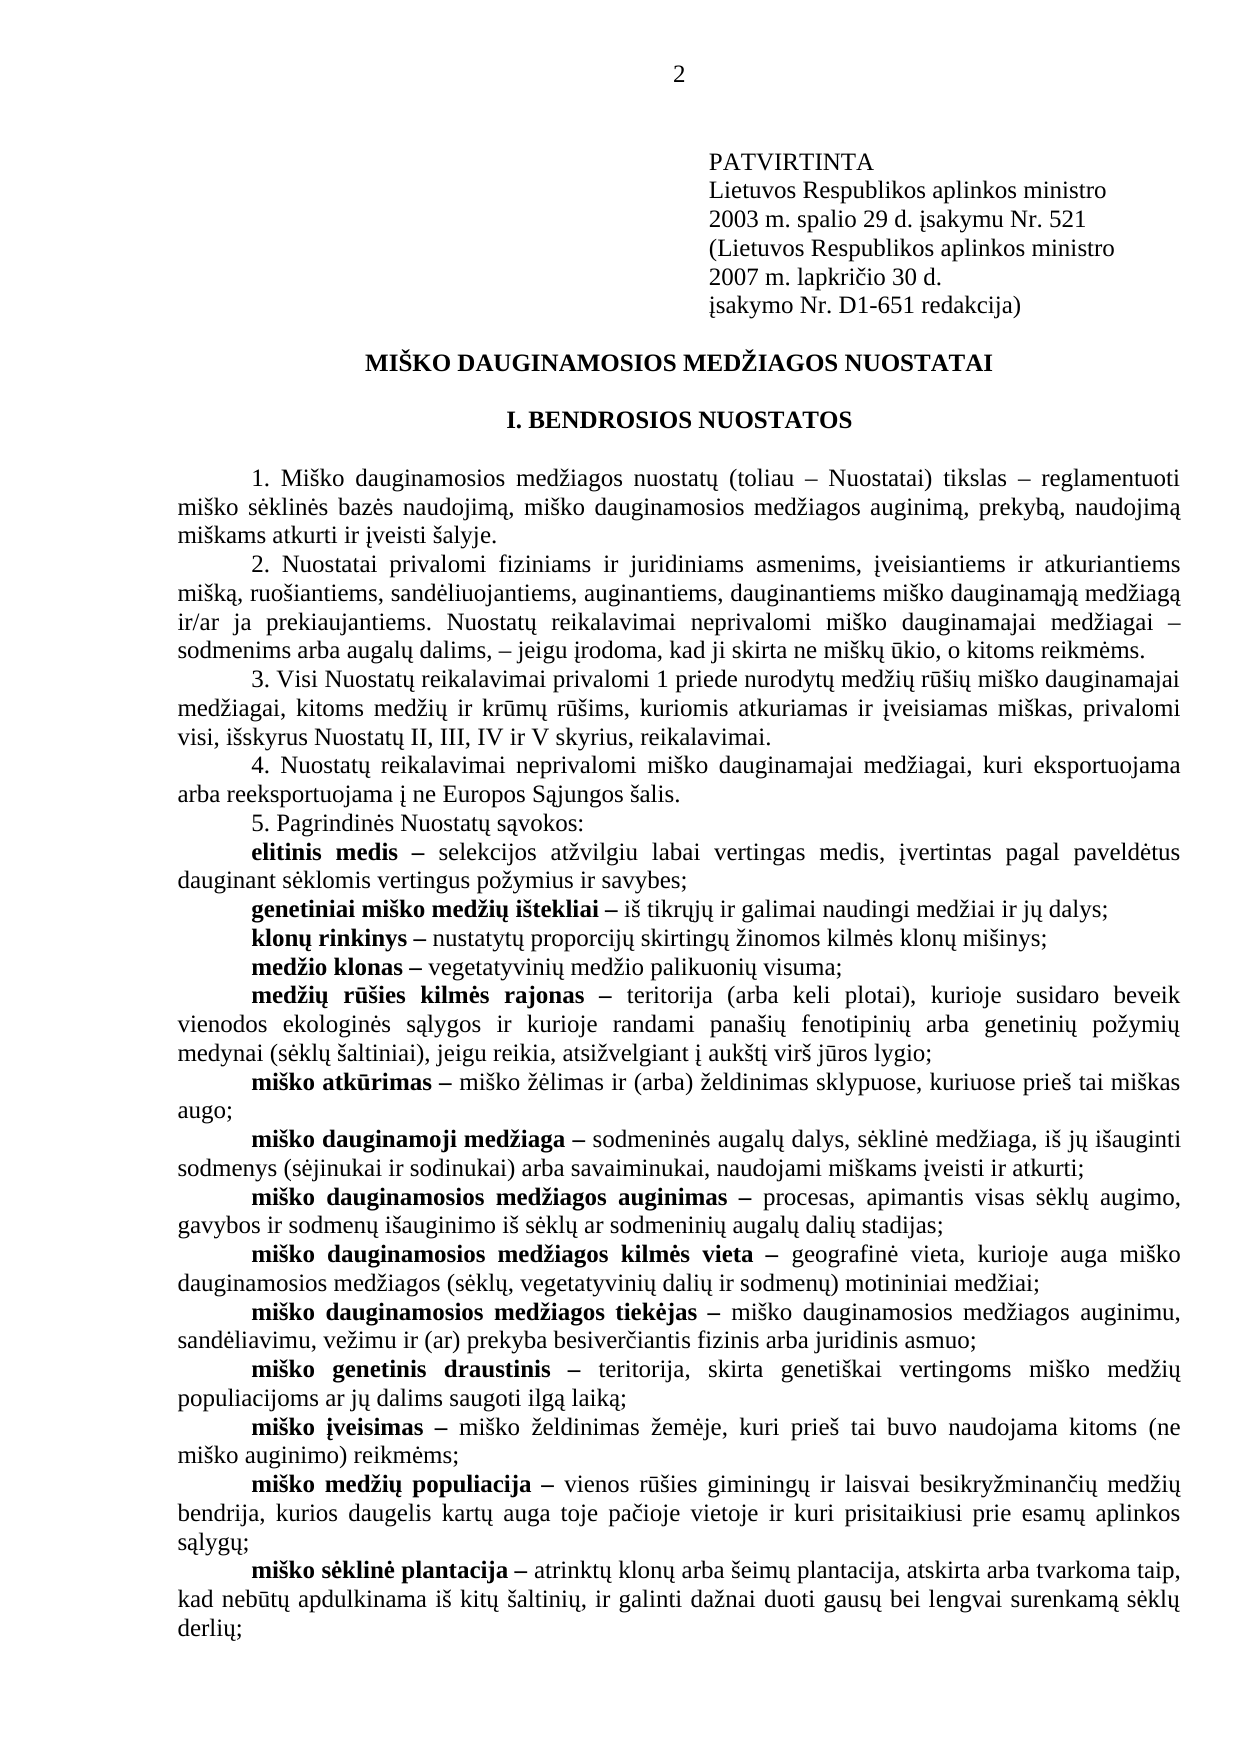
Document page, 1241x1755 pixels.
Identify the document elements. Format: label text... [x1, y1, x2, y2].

text elitinis medis – selekcijos atžvilgiu labai vertingas medis, įvertintas pagal paveldėtus dauginant sėklomis vertingus požymius ir savybes; [177, 837, 1181, 894]
text 5. Pagrindinės Nuostatų sąvokos: [177, 808, 1181, 837]
text miško medžių populiacija – vienos rūšies giminingų ir laisvai besikryžminančių medžių bendrija, kurios daugelis kartų auga toje pačioje vietoje ir kuri prisitaikiusi prie esamų aplinkos sąlygų; [177, 1469, 1181, 1556]
text Lietuvos Respublikos aplinkos ministro [177, 176, 1181, 204]
text genetiniai miško medžių ištekliai – iš tikrųjų ir galimai naudingi medžiai ir jų dalys; [177, 894, 1181, 923]
text klonų rinkinys – nustatytų proporcijų skirtingų žinomos kilmės klonų mišinys; [177, 923, 1181, 952]
text miško atkūrimas – miško žėlimas ir (arba) želdinimas sklypuose, kuriuose prieš tai miškas augo; [177, 1067, 1181, 1124]
text miško dauginamosios medžiagos tiekėjas – miško dauginamosios medžiagos auginimu, sandėliavimu, vežimu ir (ar) prekyba besiverčiantis fizinis arba juridinis asmuo; [177, 1297, 1181, 1354]
text PATVIRTINTA [177, 147, 1181, 176]
text 4. Nuostatų reikalavimai neprivalomi miško dauginamajai medžiagai, kuri eksportuojama arba reeksportuojama į ne Europos Sąjungos šalis. [177, 751, 1181, 808]
text 1. Miško dauginamosios medžiagos nuostatų (toliau – Nuostatai) tikslas – reglamentuoti miško sėklinės bazės naudojimą, miško dauginamosios medžiagos auginimą, prekybą, naudojimą miškams atkurti ir įveisti šalyje. [177, 463, 1181, 549]
text (Lietuvos Respublikos aplinkos ministro [177, 233, 1181, 262]
text miško dauginamoji medžiaga – sodmeninės augalų dalys, sėklinė medžiaga, iš jų išauginti sodmenys (sėjinukai ir sodinukai) arba savaiminukai, naudojami miškams įveisti ir atkurti; [177, 1124, 1181, 1182]
text medžio klonas – vegetatyvinių medžio palikuonių visuma; [177, 952, 1181, 981]
text miško įveisimas – miško želdinimas žemėje, kuri prieš tai buvo naudojama kitoms (ne miško auginimo) reikmėms; [177, 1412, 1181, 1469]
text miško dauginamosios medžiagos kilmės vieta – geografinė vieta, kurioje auga miško dauginamosios medžiagos (sėklų, vegetatyvinių dalių ir sodmenų) motininiai medžiai; [177, 1239, 1181, 1297]
text miško genetinis draustinis – teritorija, skirta genetiškai vertingoms miško medžių populiacijoms ar jų dalims saugoti ilgą laiką; [177, 1354, 1181, 1412]
text 2. Nuostatai privalomi fiziniams ir juridiniams asmenims, įveisiantiems ir atkuriantiems mišką, ruošiantiems, sandėliuojantiems, auginantiems, dauginantiems miško dauginamąją medžiagą ir/ar ja prekiaujantiems. Nuostatų reikalavimai neprivalomi miško dauginamajai medžiagai – sodmenims arba augalų dalims, – jeigu įrodoma, kad ji skirta ne miškų ūkio, o kitoms reikmėms. [177, 549, 1181, 664]
text 2003 m. spalio 29 d. įsakymu Nr. 521 [177, 204, 1181, 233]
text medžių rūšies kilmės rajonas – teritorija (arba keli plotai), kurioje susidaro beveik vienodos ekologinės sąlygos ir kurioje randami panašių fenotipinių arba genetinių požymių medynai (sėklų šaltiniai), jeigu reikia, atsižvelgiant į aukštį virš jūros lygio; [177, 981, 1181, 1067]
text 2007 m. lapkričio 30 d. [177, 262, 1181, 291]
text miško dauginamosios medžiagos auginimas – procesas, apimantis visas sėklų augimo, gavybos ir sodmenų išauginimo iš sėklų ar sodmeninių augalų dalių stadijas; [177, 1182, 1181, 1239]
text įsakymo Nr. D1-651 redakcija) [177, 291, 1181, 319]
text miško sėklinė plantacija – atrinktų klonų arba šeimų plantacija, atskirta arba tvarkoma taip, kad nebūtų apdulkinama iš kitų šaltinių, ir galinti dažnai duoti gausų bei lengvai surenkamą sėklų derlių; [177, 1556, 1181, 1642]
text MIŠKO DAUGINAMOSIOS MEDŽIAGOS NUOSTATAI [177, 348, 1181, 377]
text I. BENDROSIOS NUOSTATOS [177, 406, 1181, 434]
text 3. Visi Nuostatų reikalavimai privalomi 1 priede nurodytų medžių rūšių miško dauginamajai medžiagai, kitoms medžių ir krūmų rūšims, kuriomis atkuriamas ir įveisiamas miškas, privalomi visi, išskyrus Nuostatų II, III, IV ir V skyrius, reikalavimai. [177, 664, 1181, 751]
